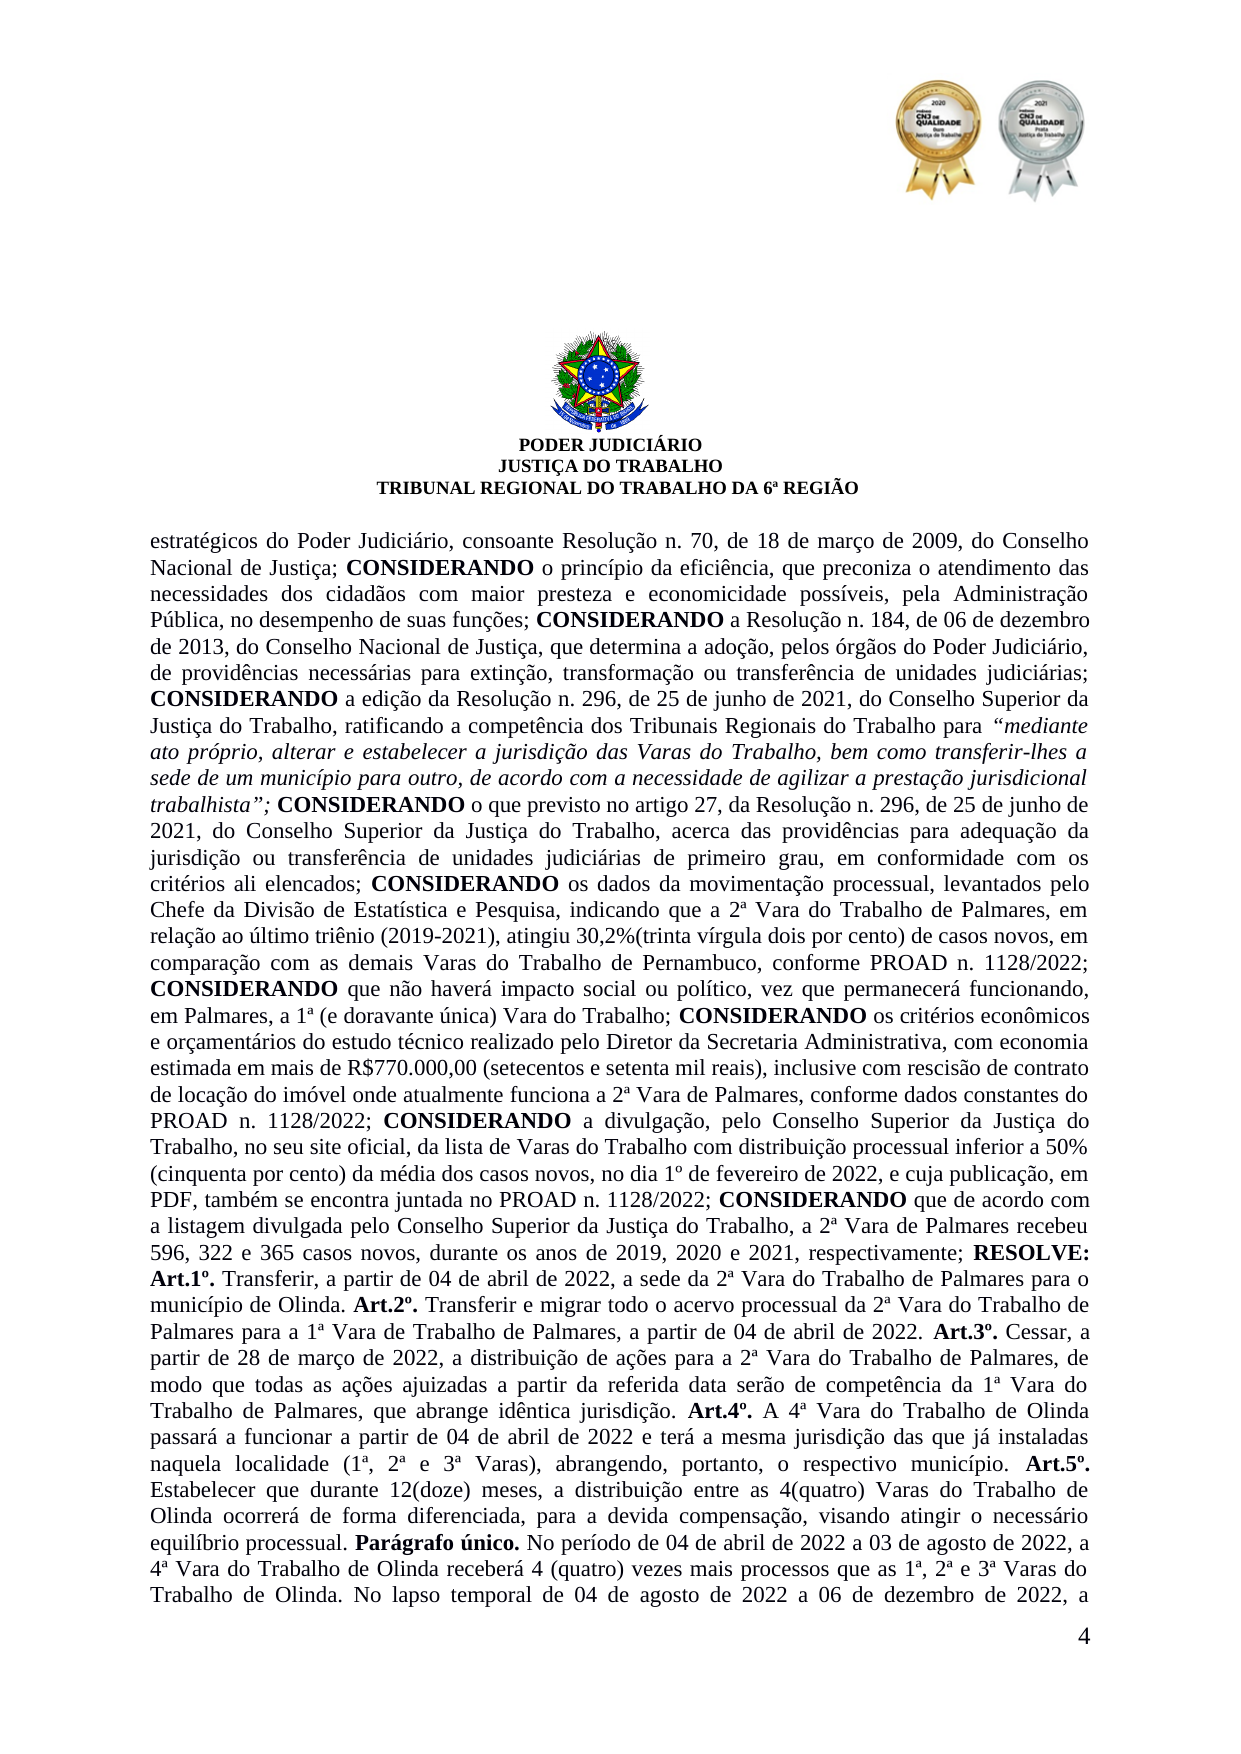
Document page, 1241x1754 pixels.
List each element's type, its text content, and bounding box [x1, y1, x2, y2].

text estratégicos do Poder Judiciário, consoante Resolução n. 70, de 18 de março de 2009, do Conselho Nacional de Justiça; CONSIDERANDO o princípio da eficiência, que preconiza o atendimento das necessidades dos cidadãos com maior presteza e economicidade possíveis, pela Administração Pública, no desempenho de suas funções; CONSIDERANDO a Resolução n. 184, de 06 de dezembro de 2013, do Conselho Nacional de Justiça, que determina a adoção, pelos órgãos do Poder Judiciário, de providências necessárias para extinção, transformação ou transferência de unidades judiciárias; CONSIDERANDO a edição da Resolução n. 296, de 25 de junho de 2021, do Conselho Superior da Justiça do Trabalho, ratificando a competência dos Tribunais Regionais do Trabalho para “mediante ato próprio, alterar e estabelecer a jurisdição das Varas do Trabalho, bem como transferir-lhes a sede de um município para outro, de acordo com a necessidade de agilizar a prestação jurisdicional trabalhista”; CONSIDERANDO o que previsto no artigo 27, da Resolução n. 296, de 25 de junho de 2021, do Conselho Superior da Justiça do Trabalho, acerca das providências para adequação da jurisdição ou transferência de unidades judiciárias de primeiro grau, em conformidade com os critérios ali elencados; CONSIDERANDO os dados da movimentação processual, levantados pelo Chefe da Divisão de Estatística e Pesquisa, indicando que a 2ª Vara do Trabalho de Palmares, em relação ao último triênio (2019-2021), atingiu 30,2%(trinta vírgula dois por cento) de casos novos, em comparação com as demais Varas do Trabalho de Pernambuco, conforme PROAD n. 1128/2022; CONSIDERANDO que não haverá impacto social ou político, vez que permanecerá funcionando, em Palmares, a 1ª (e doravante única) Vara do Trabalho; CONSIDERANDO os critérios econômicos e orçamentários do estudo técnico realizado pelo Diretor da Secretaria Administrativa, com economia estimada em mais de R$770.000,00 (setecentos e setenta mil reais), inclusive com rescisão de contrato de locação do imóvel onde atualmente funciona a 2ª Vara de Palmares, conforme dados constantes do PROAD n. 1128/2022; CONSIDERANDO a divulgação, pelo Conselho Superior da Justiça do Trabalho, no seu site oficial, da lista de Varas do Trabalho com distribuição processual inferior a 50% (cinquenta por cento) da média dos casos novos, no dia 1º de fevereiro de 2022, e cuja publicação, em PDF, também se encontra juntada no PROAD n. 1128/2022; CONSIDERANDO que de acordo com a listagem divulgada pelo Conselho Superior da Justiça do Trabalho, a 2ª Vara de Palmares recebeu 596, 322 e 365 casos novos, durante os anos de 2019, 2020 e 2021, respectivamente; RESOLVE: Art.1º. Transferir, a partir de 04 de abril de 2022, a sede da 2ª Vara do Trabalho de Palmares para o município de Olinda. Art.2º. Transferir e migrar todo o acervo processual da 2ª Vara do Trabalho de Palmares para a 1ª Vara de Trabalho de Palmares, a partir de 04 de abril de 2022. Art.3º. Cessar, a partir de 28 de março de 2022, a distribuição de ações para a 2ª Vara do Trabalho de Palmares, de modo que todas as ações ajuizadas a partir da referida data serão de competência da 1ª Vara do Trabalho de Palmares, que abrange idêntica jurisdição. Art.4º. A 4ª Vara do Trabalho de Olinda passará a funcionar a partir de 04 de abril de 2022 e terá a mesma jurisdição das que já instaladas naquela localidade (1ª, 2ª e 3ª Varas), abrangendo, portanto, o respectivo município. Art.5º. Estabelecer que durante 12(doze) meses, a distribuição entre as 4(quatro) Varas do Trabalho de Olinda ocorrerá de forma diferenciada, para a devida compensação, visando atingir o necessário equilíbrio processual. Parágrafo único. No período de 04 de abril de 2022 a 03 de agosto de 2022, a 4ª Vara do Trabalho de Olinda receberá 4 (quatro) vezes mais processos que as 1ª, 2ª e 3ª Varas do Trabalho de Olinda. No lapso temporal de 04 de agosto de 2022 a 06 de dezembro de 2022, a [150, 527, 1090, 1608]
